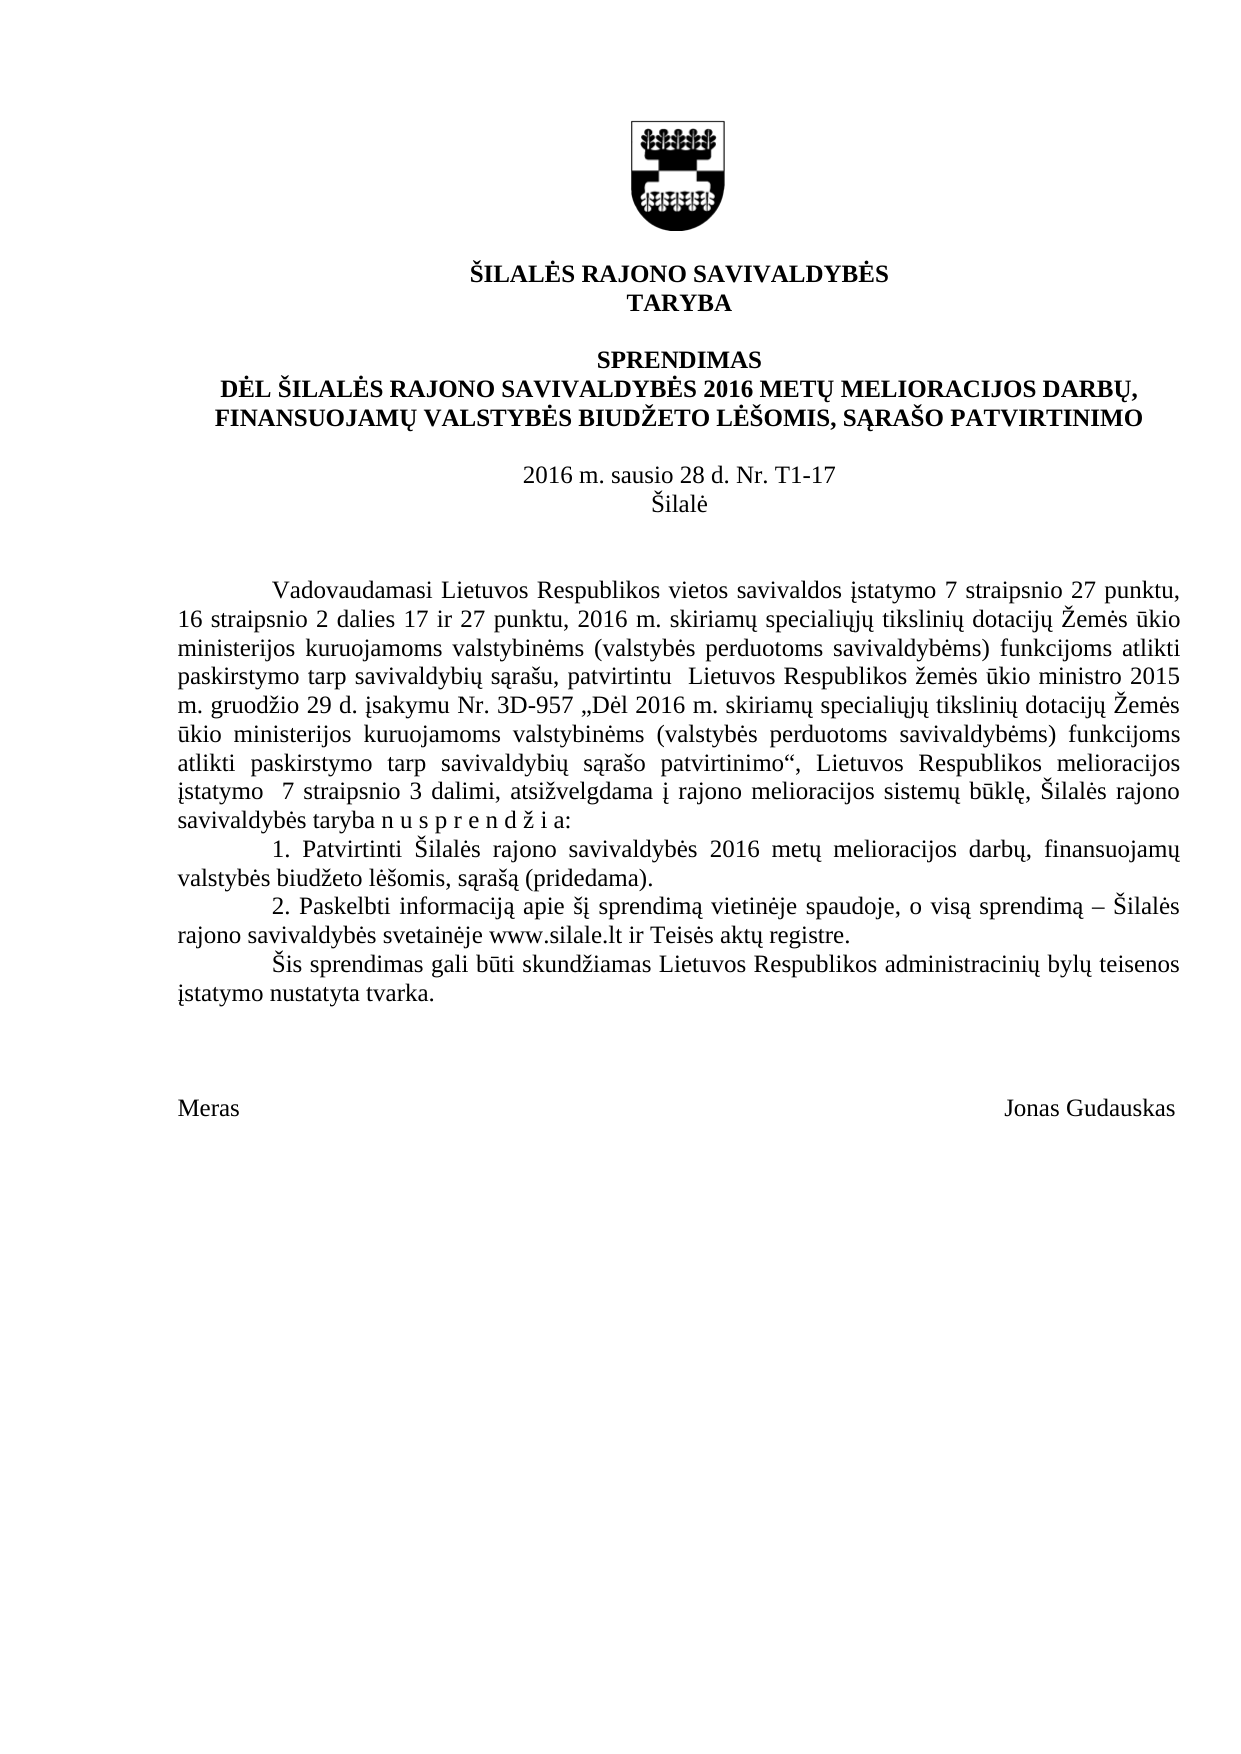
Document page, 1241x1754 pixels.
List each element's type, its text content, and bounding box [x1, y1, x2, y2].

text Vadovaudamasi Lietuvos Respublikos vietos savivaldos įstatymo 7 straipsnio 27 punktu, 16 straipsnio 2 dalies 17 ir 27 punktu, 2016 m. skiriamų specialiųjų tikslinių dotacijų Žemės ūkio ministerijos kuruojamoms valstybinėms (valstybės perduotoms savivaldybėms) funkcijoms atlikti paskirstymo tarp savivaldybių sąrašu, patvirtintu Lietuvos Respublikos žemės ūkio ministro 2015 m. gruodžio 29 d. įsakymu Nr. 3D-957 „Dėl 2016 m. skiriamų specialiųjų tikslinių dotacijų Žemės ūkio ministerijos kuruojamoms valstybinėms (valstybės perduotoms savivaldybėms) funkcijoms atlikti paskirstymo tarp savivaldybių sąrašo patvirtinimo“, Lietuvos Respublikos melioracijos įstatymo 7 straipsnio 3 dalimi, atsižvelgdama į rajono melioracijos sistemų būklę, Šilalės rajono savivaldybės taryba n u s p r e n d ž i a: [177, 575, 1181, 834]
text TARYBA [177, 288, 1181, 316]
text dėl Šilalės rajono SAVIVALDYBĖS 2016 METŲ melioracijos darbų, FINANSUOJAMŲ VALSTYBĖS BIUDŽETO LĖŠOMIS, sąrašo PATVIRTINIMO [177, 374, 1181, 431]
text Šilalė [177, 489, 1181, 518]
text 1. Patvirtinti Šilalės rajono savivaldybės 2016 metų melioracijos darbų, finansuojamų valstybės biudžeto lėšomis, sąrašą (pridedama). [177, 834, 1181, 891]
text SPRENDIMAS [177, 345, 1181, 374]
text Meras Jonas Gudauskas [177, 1093, 1181, 1121]
text Šis sprendimas gali būti skundžiamas Lietuvos Respublikos administracinių bylų teisenos įstatymo nustatyta tvarka. [177, 949, 1181, 1006]
text 2016 m. sausio 28 d. Nr. T1-17 [177, 460, 1181, 489]
text 2. Paskelbti informaciją apie šį sprendimą vietinėje spaudoje, o visą sprendimą – Šilalės rajono savivaldybės svetainėje www.silale.lt ir Teisės aktų registre. [177, 891, 1181, 949]
text ŠILALĖS RAJONO SAVIVALDYBĖS [177, 259, 1181, 288]
